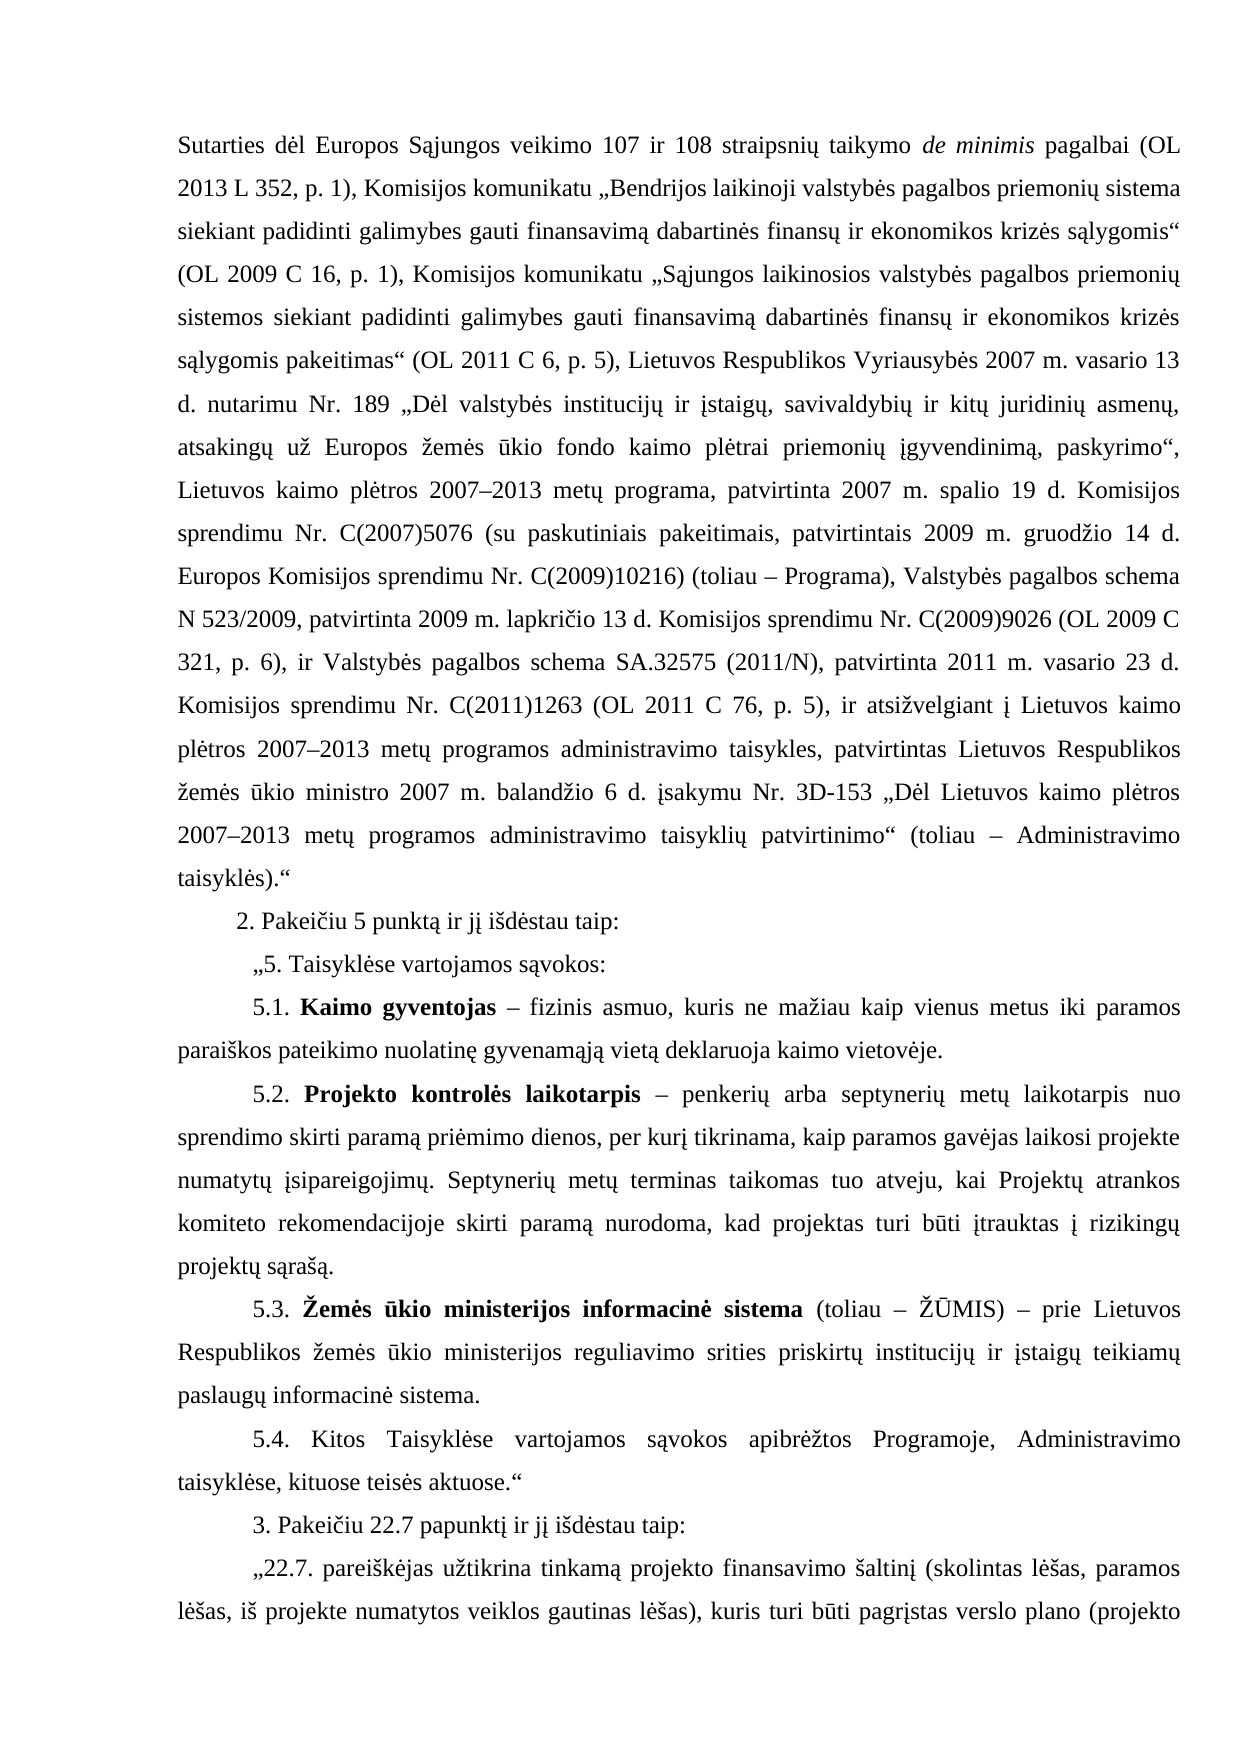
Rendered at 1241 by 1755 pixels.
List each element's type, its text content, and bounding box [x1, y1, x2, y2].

text 2. Pakeičiu 5 punktą ir jį išdėstau taip: [177, 906, 1181, 935]
text 5.1. Kaimo gyventojas – fizinis asmuo, kuris ne mažiau kaip vienus metus iki paramos paraiškos pateikimo nuolatinę gyvenamąją vietą deklaruoja kaimo vietovėje. [177, 992, 1181, 1064]
text 3. Pakeičiu 22.7 papunktį ir jį išdėstau taip: [177, 1510, 1181, 1539]
text 5.2. Projekto kontrolės laikotarpis – penkerių arba septynerių metų laikotarpis nuo sprendimo skirti paramą priėmimo dienos, per kurį tikrinama, kaip paramos gavėjas laikosi projekte numatytų įsipareigojimų. Septynerių metų terminas taikomas tuo atveju, kai Projektų atrankos komiteto rekomendacijoje skirti paramą nurodoma, kad projektas turi būti įtrauktas į rizikingų projektų sąrašą. [177, 1079, 1181, 1280]
text 5.4. Kitos Taisyklėse vartojamos sąvokos apibrėžtos Programoje, Administravimo taisyklėse, kituose teisės aktuose.“ [177, 1424, 1181, 1496]
text „5. Taisyklėse vartojamos sąvokos: [177, 949, 1181, 978]
text 5.3. Žemės ūkio ministerijos informacinė sistema (toliau – ŽŪMIS) – prie Lietuvos Respublikos žemės ūkio ministerijos reguliavimo srities priskirtų institucijų ir įstaigų teikiamų paslaugų informacinė sistema. [177, 1294, 1181, 1409]
text Sutarties dėl Europos Sąjungos veikimo 107 ir 108 straipsnių taikymo de minimis pagalbai (OL 2013 L 352, p. 1), Komisijos komunikatu „Bendrijos laikinoji valstybės pagalbos priemonių sistema siekiant padidinti galimybes gauti finansavimą dabartinės finansų ir ekonomikos krizės sąlygomis“ (OL 2009 C 16, p. 1), Komisijos komunikatu „Sąjungos laikinosios valstybės pagalbos priemonių sistemos siekiant padidinti galimybes gauti finansavimą dabartinės finansų ir ekonomikos krizės sąlygomis pakeitimas“ (OL 2011 C 6, p. 5), Lietuvos Respublikos Vyriausybės 2007 m. vasario 13 d. nutarimu Nr. 189 „Dėl valstybės institucijų ir įstaigų, savivaldybių ir kitų juridinių asmenų, atsakingų už Europos žemės ūkio fondo kaimo plėtrai priemonių įgyvendinimą, paskyrimo“, Lietuvos kaimo plėtros 2007–2013 metų programa, patvirtinta 2007 m. spalio 19 d. Komisijos sprendimu Nr. C(2007)5076 (su paskutiniais pakeitimais, patvirtintais 2009 m. gruodžio 14 d. Europos Komisijos sprendimu Nr. C(2009)10216) (toliau – Programa), Valstybės pagalbos schema N 523/2009, patvirtinta 2009 m. lapkričio 13 d. Komisijos sprendimu Nr. C(2009)9026 (OL 2009 C 321, p. 6), ir Valstybės pagalbos schema SA.32575 (2011/N), patvirtinta 2011 m. vasario 23 d. Komisijos sprendimu Nr. C(2011)1263 (OL 2011 C 76, p. 5), ir atsižvelgiant į Lietuvos kaimo plėtros 2007–2013 metų programos administravimo taisykles, patvirtintas Lietuvos Respublikos žemės ūkio ministro 2007 m. balandžio 6 d. įsakymu Nr. 3D-153 „Dėl Lietuvos kaimo plėtros 2007–2013 metų programos administravimo taisyklių patvirtinimo“ (toliau – Administravimo taisyklės).“ [177, 130, 1181, 892]
text „22.7. pareiškėjas užtikrina tinkamą projekto finansavimo šaltinį (skolintas lėšas, paramos lėšas, iš projekte numatytos veiklos gautinas lėšas), kuris turi būti pagrįstas verslo plano (projekto [177, 1553, 1181, 1625]
